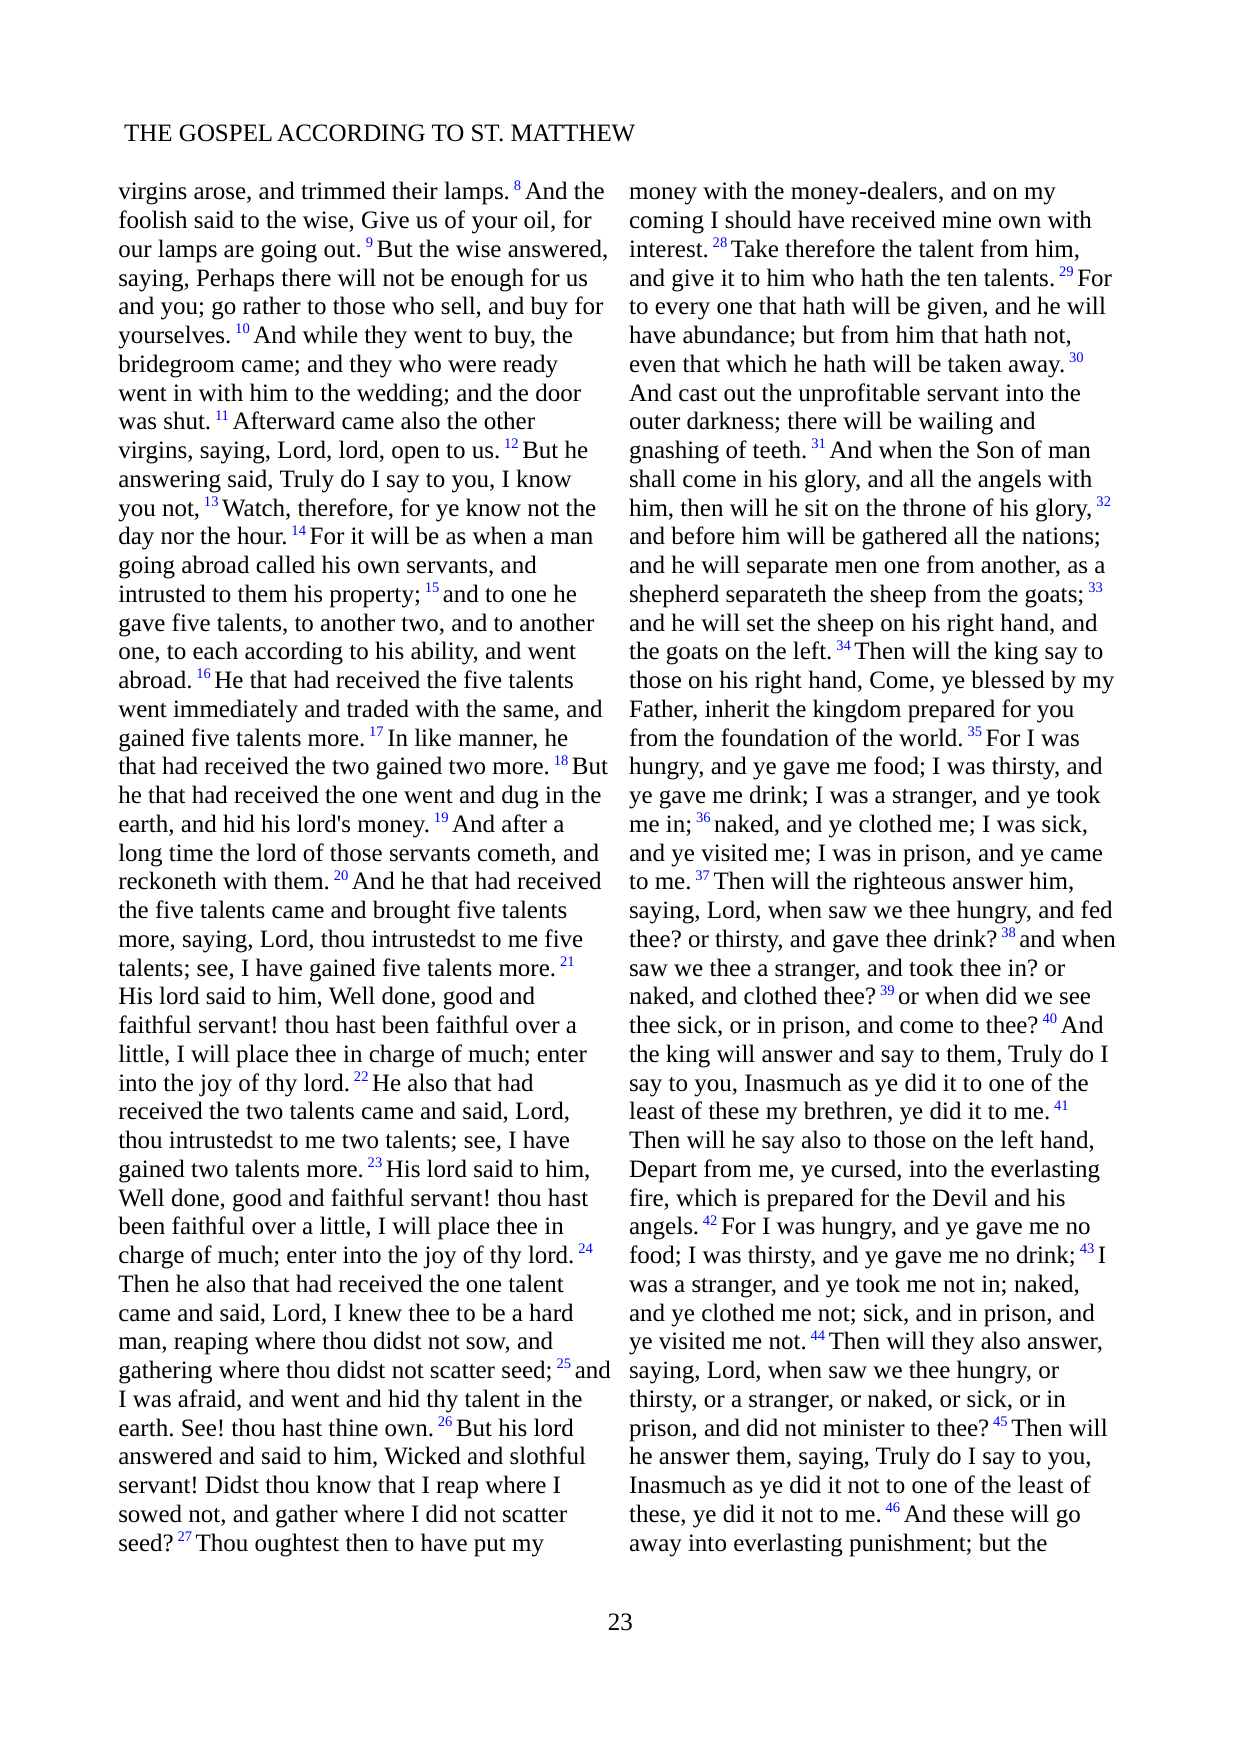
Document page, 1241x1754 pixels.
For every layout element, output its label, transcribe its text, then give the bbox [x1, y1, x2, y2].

text money with the money-dealers, and on my coming I should have received mine own with interest. 28 Take therefore the talent from him, and give it to him who hath the ten talents. 29 For to every one that hath will be given, and he will have abundance; but from him that hath not, even that which he hath will be taken away. 30 And cast out the unprofitable servant into the outer darkness; there will be wailing and gnashing of teeth. 31 And when the Son of man shall come in his glory, and all the angels with him, then will he sit on the throne of his glory, 32 and before him will be gathered all the nations; and he will separate men one from another, as a shepherd separateth the sheep from the goats; 33 and he will set the sheep on his right hand, and the goats on the left. 34 Then will the king say to those on his right hand, Come, ye blessed by my Father, inherit the kingdom prepared for you from the foundation of the world. 35 For I was hungry, and ye gave me food; I was thirsty, and ye gave me drink; I was a stranger, and ye took me in; 36 naked, and ye clothed me; I was sick, and ye visited me; I was in prison, and ye came to me. 37 Then will the righteous answer him, saying, Lord, when saw we thee hungry, and fed thee? or thirsty, and gave thee drink? 38 and when saw we thee a stranger, and took thee in? or naked, and clothed thee? 39 or when did we see thee sick, or in prison, and come to thee? 40 And the king will answer and say to them, Truly do I say to you, Inasmuch as ye did it to one of the least of these my brethren, ye did it to me. 41 Then will he say also to those on the left hand, Depart from me, ye cursed, into the everlasting fire, which is prepared for the Devil and his angels. 42 For I was hungry, and ye gave me no food; I was thirsty, and ye gave me no drink; 43 I was a stranger, and ye took me not in; naked, and ye clothed me not; sick, and in prison, and ye visited me not. 44 Then will they also answer, saying, Lord, when saw we thee hungry, or thirsty, or a stranger, or naked, or sick, or in prison, and did not minister to thee? 45 Then will he answer them, saying, Truly do I say to you, Inasmuch as ye did it not to one of the least of these, ye did it not to me. 46 And these will go away into everlasting punishment; but the [629, 176, 1122, 1556]
text virgins arose, and trimmed their lamps. 8 And the foolish said to the wise, Give us of your oil, for our lamps are going out. 9 But the wise answered, saying, Perhaps there will not be enough for us and you; go rather to those who sell, and buy for yourselves. 10 And while they went to buy, the bridegroom came; and they who were ready went in with him to the wedding; and the door was shut. 11 Afterward came also the other virgins, saying, Lord, lord, open to us. 12 But he answering said, Truly do I say to you, I know you not, 13 Watch, therefore, for ye know not the day nor the hour. 14 For it will be as when a man going abroad called his own servants, and intrusted to them his property; 15 and to one he gave five talents, to another two, and to another one, to each according to his ability, and went abroad. 16 He that had received the five talents went immediately and traded with the same, and gained five talents more. 17 In like manner, he that had received the two gained two more. 18 But he that had received the one went and dug in the earth, and hid his lord's money. 19 And after a long time the lord of those servants cometh, and reckoneth with them. 20 And he that had received the five talents came and brought five talents more, saying, Lord, thou intrustedst to me five talents; see, I have gained five talents more. 21 His lord said to him, Well done, good and faithful servant! thou hast been faithful over a little, I will place thee in charge of much; enter into the joy of thy lord. 22 He also that had received the two talents came and said, Lord, thou intrustedst to me two talents; see, I have gained two talents more. 23 His lord said to him, Well done, good and faithful servant! thou hast been faithful over a little, I will place thee in charge of much; enter into the joy of thy lord. 24 Then he also that had received the one talent came and said, Lord, I knew thee to be a hard man, reaping where thou didst not sow, and gathering where thou didst not scatter seed; 25 and I was afraid, and went and hid thy talent in the earth. See! thou hast thine own. 26 But his lord answered and said to him, Wicked and slothful servant! Didst thou know that I reap where I sowed not, and gather where I did not scatter seed? 27 Thou oughtest then to have put my [118, 176, 611, 1556]
